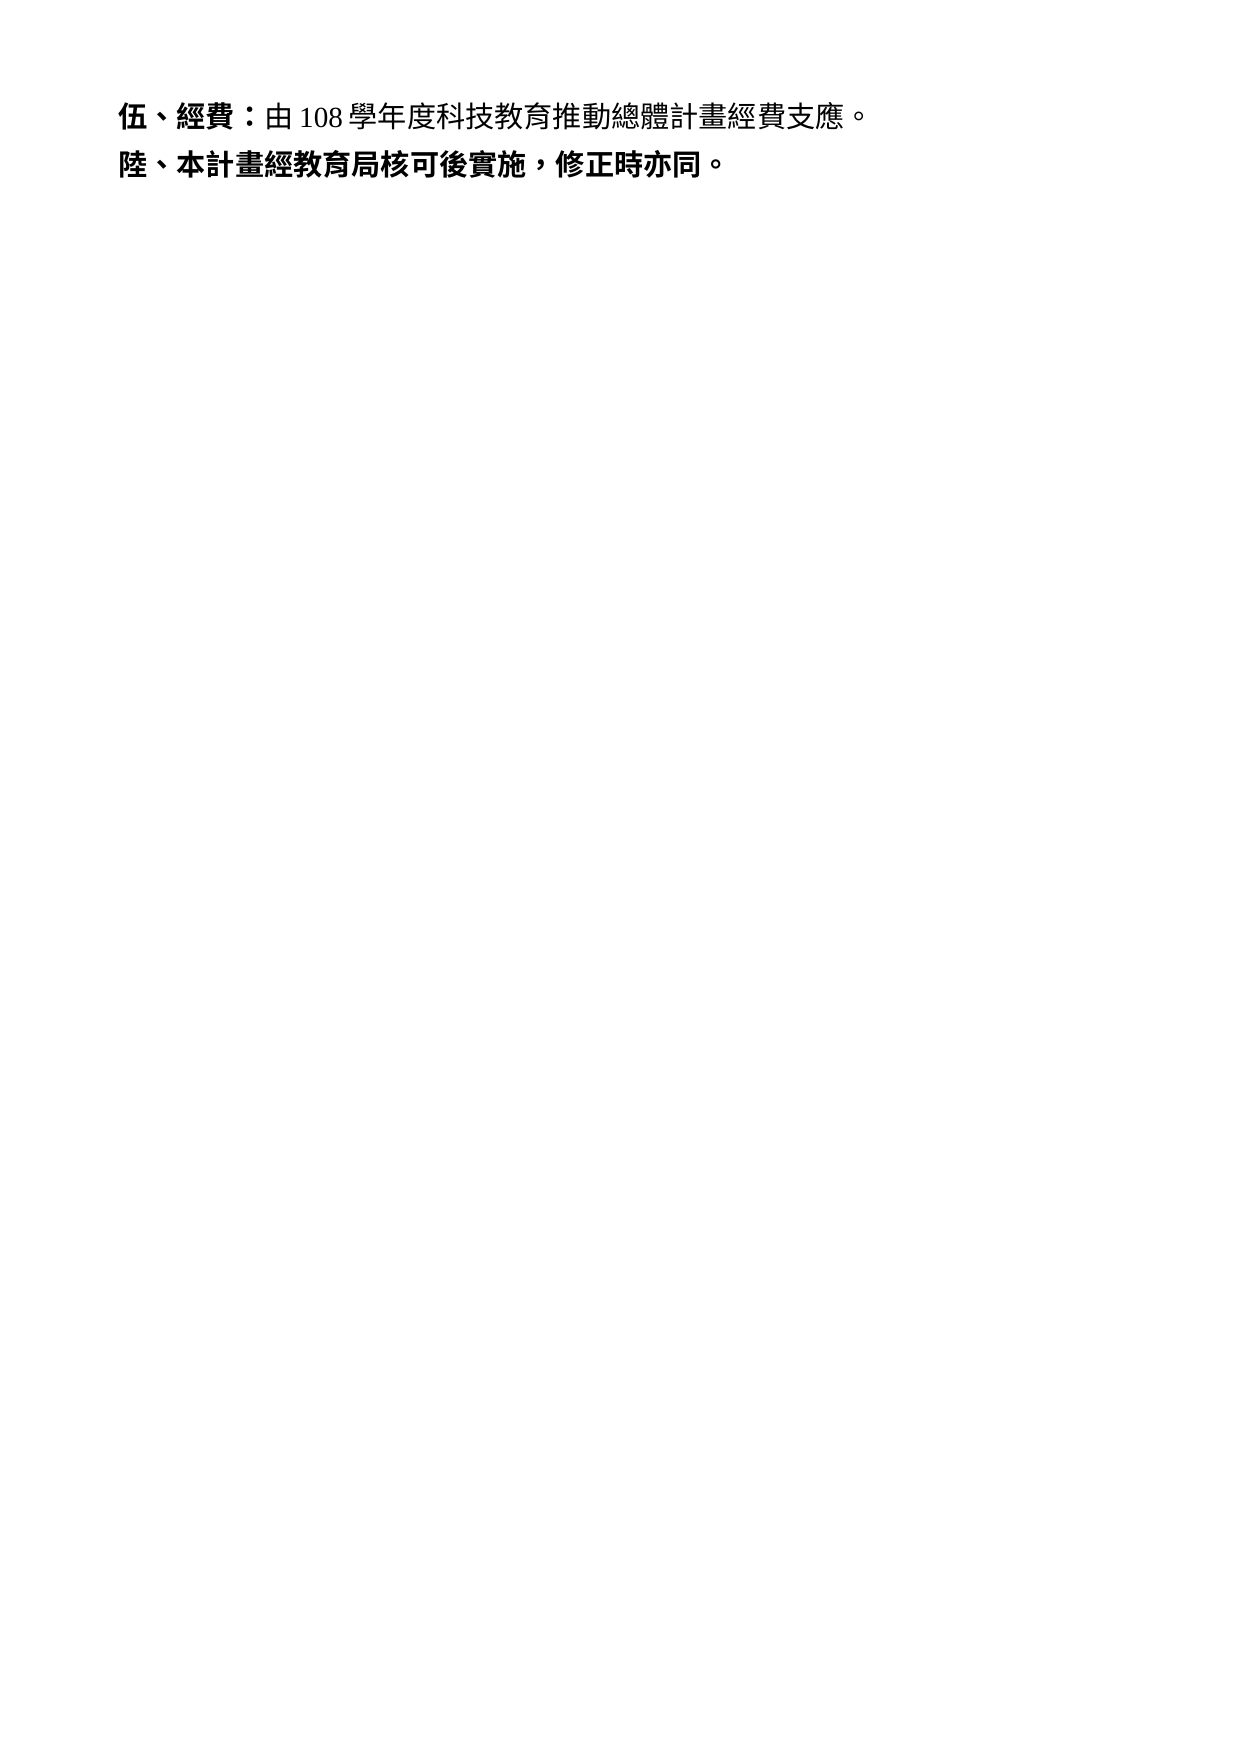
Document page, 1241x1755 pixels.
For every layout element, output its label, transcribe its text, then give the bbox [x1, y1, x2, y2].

text 伍、經費：由108學年度科技教育推動總體計畫經費支應。 [118, 89, 1122, 137]
text 陸、本計畫經教育局核可後實施，修正時亦同。 [118, 137, 1122, 184]
